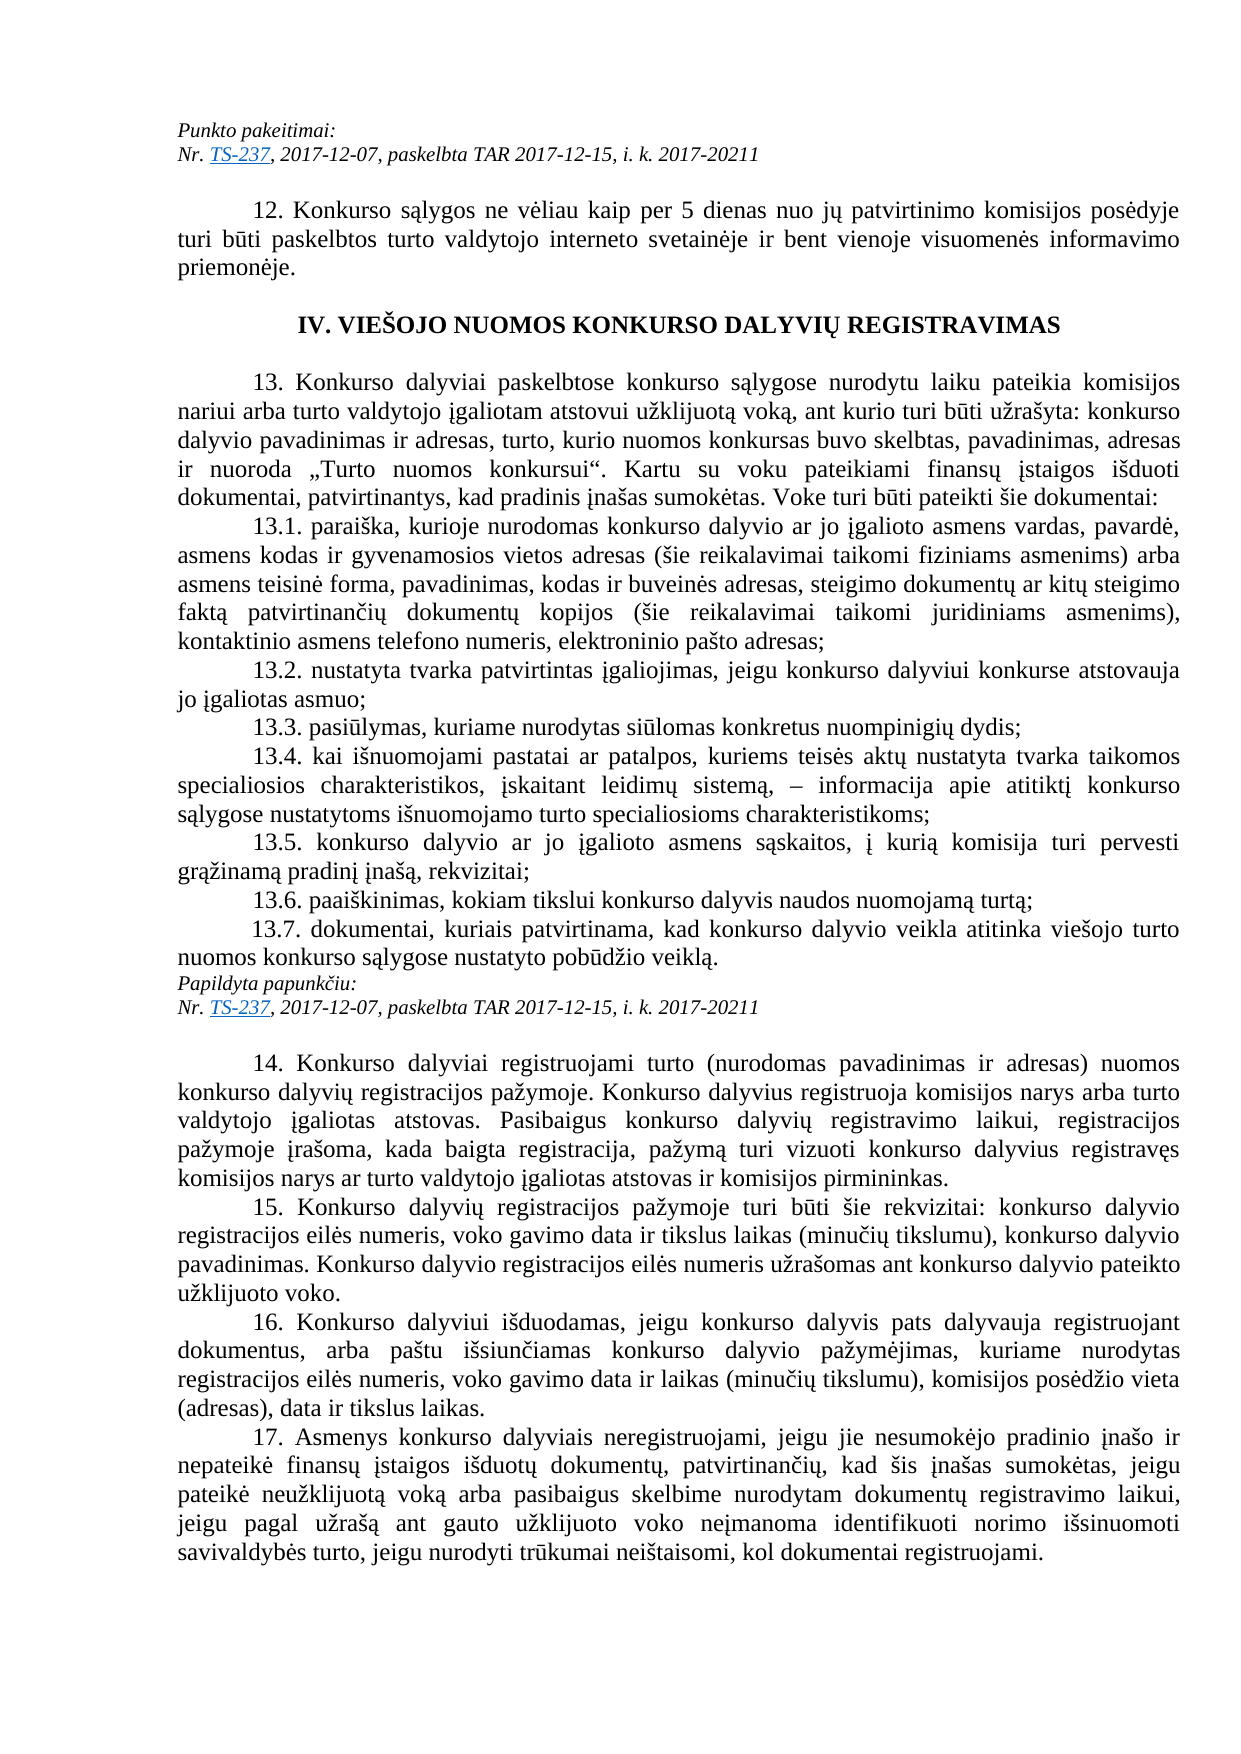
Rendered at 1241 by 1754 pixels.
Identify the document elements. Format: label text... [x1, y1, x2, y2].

text 13.7. dokumentai, kuriais patvirtinama, kad konkurso dalyvio veikla atitinka viešojo turto nuomos konkurso sąlygose nustatyto pobūdžio veiklą. [177, 914, 1181, 971]
text IV. VIEŠOJO NUOMOS KONKURSO DALYVIŲ REGISTRAVIMAS [177, 310, 1181, 339]
text 17. Asmenys konkurso dalyviais neregistruojami, jeigu jie nesumokėjo pradinio įnašo ir nepateikė finansų įstaigos išduotų dokumentų, patvirtinančių, kad šis įnašas sumokėtas, jeigu pateikė neužklijuotą voką arba pasibaigus skelbime nurodytam dokumentų registravimo laikui, jeigu pagal užrašą ant gauto užklijuoto voko neįmanoma identifikuoti norimo išsinuomoti savivaldybės turto, jeigu nurodyti trūkumai neištaisomi, kol dokumentai registruojami. [177, 1422, 1181, 1566]
text 15. Konkurso dalyvių registracijos pažymoje turi būti šie rekvizitai: konkurso dalyvio registracijos eilės numeris, voko gavimo data ir tikslus laikas (minučių tikslumu), konkurso dalyvio pavadinimas. Konkurso dalyvio registracijos eilės numeris užrašomas ant konkurso dalyvio pateikto užklijuoto voko. [177, 1192, 1181, 1307]
text 13. Konkurso dalyviai paskelbtose konkurso sąlygose nurodytu laiku pateikia komisijos nariui arba turto valdytojo įgaliotam atstovui užklijuotą voką, ant kurio turi būti užrašyta: konkurso dalyvio pavadinimas ir adresas, turto, kurio nuomos konkursas buvo skelbtas, pavadinimas, adresas ir nuoroda „Turto nuomos konkursui“. Kartu su voku pateikiami finansų įstaigos išduoti dokumentai, patvirtinantys, kad pradinis įnašas sumokėtas. Voke turi būti pateikti šie dokumentai: [177, 367, 1181, 511]
text Papildyta papunkčiu: [177, 971, 1181, 995]
text 16. Konkurso dalyviui išduodamas, jeigu konkurso dalyvis pats dalyvauja registruojant dokumentus, arba paštu išsiunčiamas konkurso dalyvio pažymėjimas, kuriame nurodytas registracijos eilės numeris, voko gavimo data ir laikas (minučių tikslumu), komisijos posėdžio vieta (adresas), data ir tikslus laikas. [177, 1307, 1181, 1422]
text 13.6. paaiškinimas, kokiam tikslui konkurso dalyvis naudos nuomojamą turtą; [177, 885, 1181, 914]
text 12. Konkurso sąlygos ne vėliau kaip per 5 dienas nuo jų patvirtinimo komisijos posėdyje turi būti paskelbtos turto valdytojo interneto svetainėje ir bent vienoje visuomenės informavimo priemonėje. [177, 195, 1181, 281]
text Nr. TS-237, 2017-12-07, paskelbta TAR 2017-12-15, i. k. 2017-20211 [177, 995, 1181, 1019]
text Nr. TS-237, 2017-12-07, paskelbta TAR 2017-12-15, i. k. 2017-20211 [177, 142, 1181, 166]
text 14. Konkurso dalyviai registruojami turto (nurodomas pavadinimas ir adresas) nuomos konkurso dalyvių registracijos pažymoje. Konkurso dalyvius registruoja komisijos narys arba turto valdytojo įgaliotas atstovas. Pasibaigus konkurso dalyvių registravimo laikui, registracijos pažymoje įrašoma, kada baigta registracija, pažymą turi vizuoti konkurso dalyvius registravęs komisijos narys ar turto valdytojo įgaliotas atstovas ir komisijos pirmininkas. [177, 1048, 1181, 1192]
text Punkto pakeitimai: [177, 118, 1181, 142]
text 13.3. pasiūlymas, kuriame nurodytas siūlomas konkretus nuompinigių dydis; [177, 712, 1181, 741]
text 13.4. kai išnuomojami pastatai ar patalpos, kuriems teisės aktų nustatyta tvarka taikomos specialiosios charakteristikos, įskaitant leidimų sistemą, – informacija apie atitiktį konkurso sąlygose nustatytoms išnuomojamo turto specialiosioms charakteristikoms; [177, 741, 1181, 827]
text 13.2. nustatyta tvarka patvirtintas įgaliojimas, jeigu konkurso dalyviui konkurse atstovauja jo įgaliotas asmuo; [177, 655, 1181, 712]
text 13.1. paraiška, kurioje nurodomas konkurso dalyvio ar jo įgalioto asmens vardas, pavardė, asmens kodas ir gyvenamosios vietos adresas (šie reikalavimai taikomi fiziniams asmenims) arba asmens teisinė forma, pavadinimas, kodas ir buveinės adresas, steigimo dokumentų ar kitų steigimo faktą patvirtinančių dokumentų kopijos (šie reikalavimai taikomi juridiniams asmenims), kontaktinio asmens telefono numeris, elektroninio pašto adresas; [177, 511, 1181, 655]
text 13.5. konkurso dalyvio ar jo įgalioto asmens sąskaitos, į kurią komisija turi pervesti grąžinamą pradinį įnašą, rekvizitai; [177, 827, 1181, 885]
